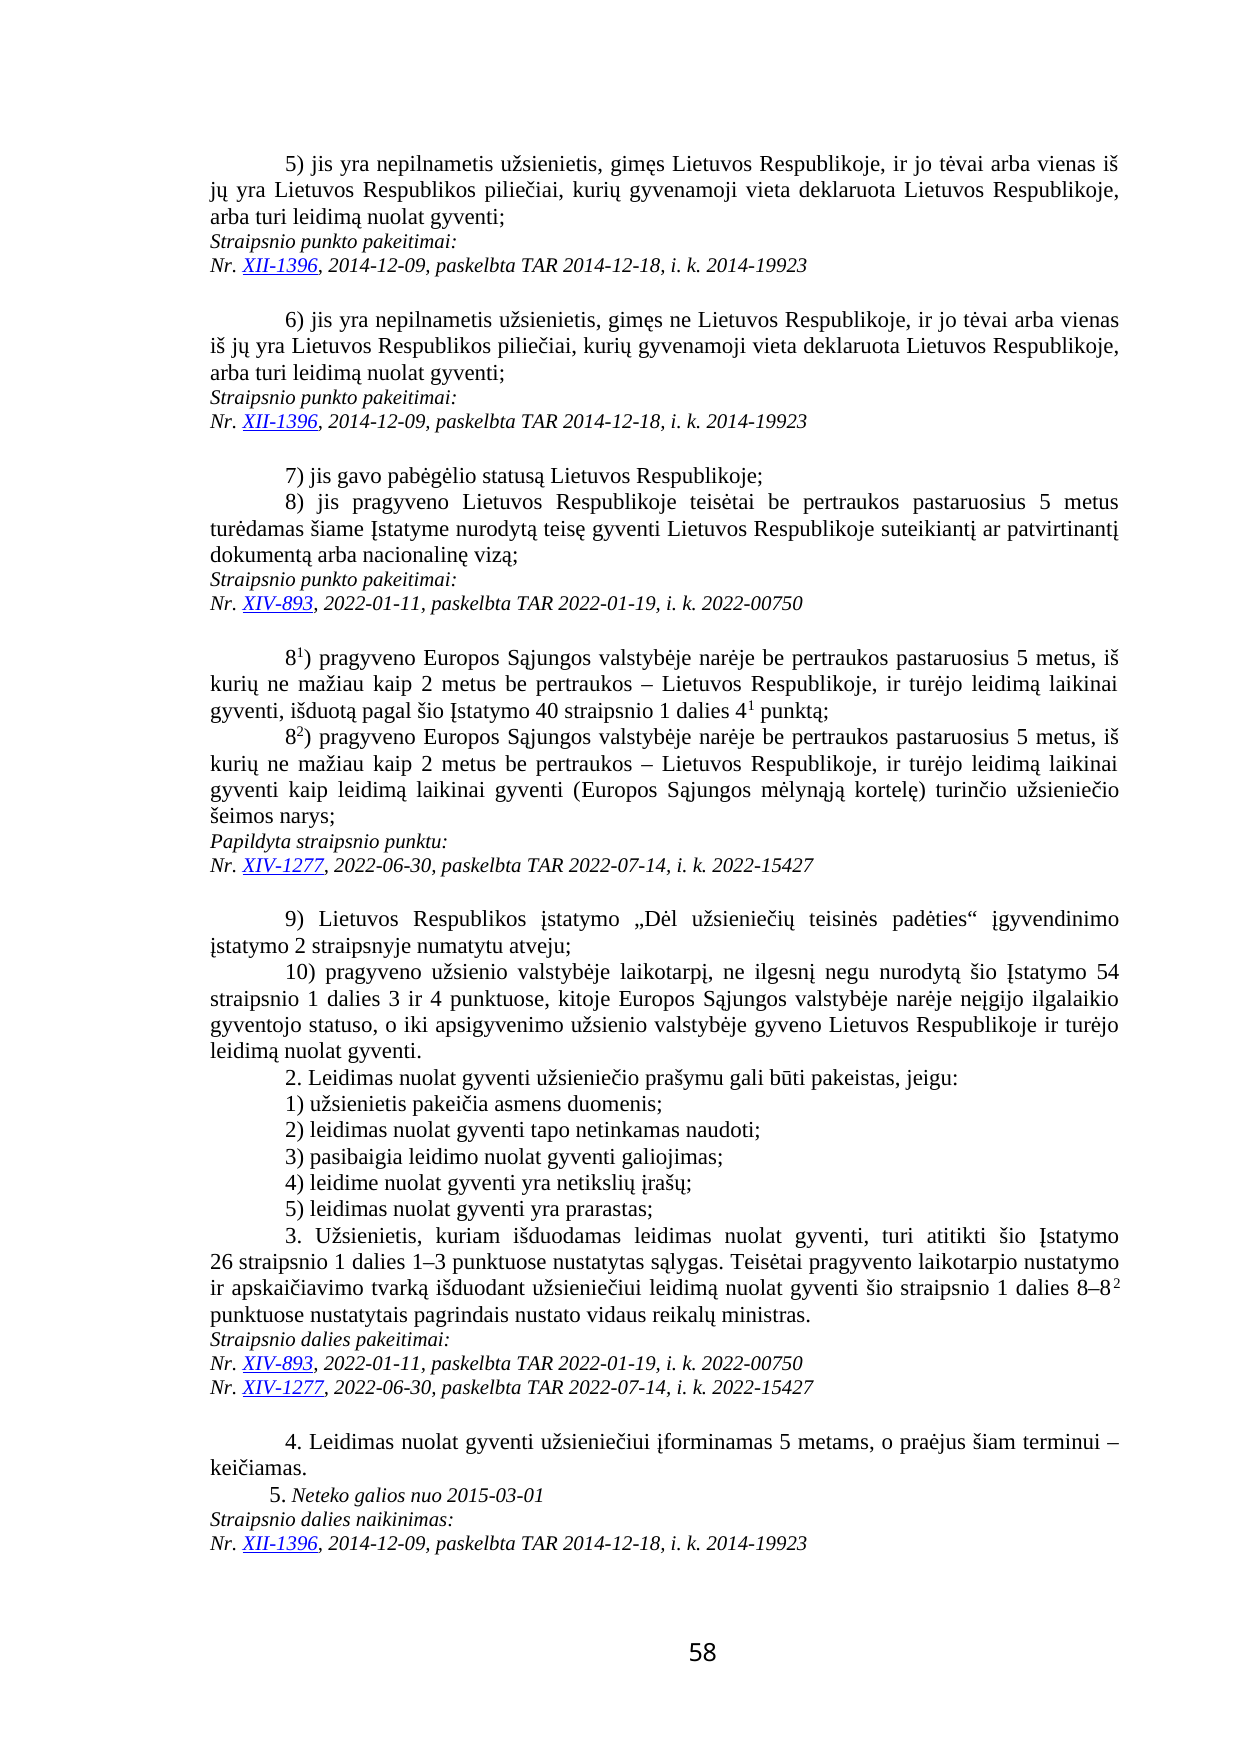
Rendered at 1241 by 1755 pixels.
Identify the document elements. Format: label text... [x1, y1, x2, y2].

text Nr. XIV-893, 2022-01-11, paskelbta TAR 2022-01-19, i. k. 2022-00750 [210, 591, 1120, 615]
text 9) Lietuvos Respublikos įstatymo „Dėl užsieniečių teisinės padėties“ įgyvendinimo įstatymo 2 straipsnyje numatytu atveju; [210, 906, 1120, 958]
text Nr. XII-1396, 2014-12-09, paskelbta TAR 2014-12-18, i. k. 2014-19923 [210, 409, 1120, 433]
text 3. Užsienietis, kuriam išduodamas leidimas nuolat gyventi, turi atitikti šio Įstatymo 26 straipsnio 1 dalies 1–3 punktuose nustatytas sąlygas. Teisėtai pragyvento laikotarpio nustatymo ir apskaičiavimo tvarką išduodant užsieniečiui leidimą nuolat gyventi šio straipsnio 1 dalies 8–82 punktuose nustatytais pagrindais nustato vidaus reikalų ministras. [210, 1222, 1120, 1327]
text 5. Neteko galios nuo 2015-03-01 [210, 1481, 1120, 1507]
text 2) leidimas nuolat gyventi tapo netinkamas naudoti; [210, 1116, 1120, 1143]
text Nr. XIV-1277, 2022-06-30, paskelbta TAR 2022-07-14, i. k. 2022-15427 [210, 1375, 1120, 1399]
text 1) užsienietis pakeičia asmens duomenis; [210, 1090, 1120, 1116]
text Straipsnio punkto pakeitimai: [210, 229, 1120, 253]
text 82) pragyveno Europos Sąjungos valstybėje narėje be pertraukos pastaruosius 5 metus, iš kurių ne mažiau kaip 2 metus be pertraukos – Lietuvos Respublikoje, ir turėjo leidimą laikinai gyventi kaip leidimą laikinai gyventi (Europos Sąjungos mėlynąją kortelę) turinčio užsieniečio šeimos narys; [210, 723, 1120, 829]
text 7) jis gavo pabėgėlio statusą Lietuvos Respublikoje; [210, 462, 1120, 488]
text Nr. XII-1396, 2014-12-09, paskelbta TAR 2014-12-18, i. k. 2014-19923 [210, 1531, 1120, 1555]
text Nr. XIV-893, 2022-01-11, paskelbta TAR 2022-01-19, i. k. 2022-00750 [210, 1351, 1120, 1375]
text Nr. XII-1396, 2014-12-09, paskelbta TAR 2014-12-18, i. k. 2014-19923 [210, 253, 1120, 277]
text 6) jis yra nepilnametis užsienietis, gimęs ne Lietuvos Respublikoje, ir jo tėvai arba vienas iš jų yra Lietuvos Respublikos piliečiai, kurių gyvenamoji vieta deklaruota Lietuvos Respublikoje, arba turi leidimą nuolat gyventi; [210, 306, 1120, 385]
text 81) pragyveno Europos Sąjungos valstybėje narėje be pertraukos pastaruosius 5 metus, iš kurių ne mažiau kaip 2 metus be pertraukos – Lietuvos Respublikoje, ir turėjo leidimą laikinai gyventi, išduotą pagal šio Įstatymo 40 straipsnio 1 dalies 41 punktą; [210, 644, 1120, 723]
text 2. Leidimas nuolat gyventi užsieniečio prašymu gali būti pakeistas, jeigu: [210, 1064, 1120, 1090]
text 8) jis pragyveno Lietuvos Respublikoje teisėtai be pertraukos pastaruosius 5 metus turėdamas šiame Įstatyme nurodytą teisę gyventi Lietuvos Respublikoje suteikiantį ar patvirtinantį dokumentą arba nacionalinę vizą; [210, 488, 1120, 567]
text Papildyta straipsnio punktu: [210, 829, 1120, 853]
text 4) leidime nuolat gyventi yra netikslių įrašų; [210, 1169, 1120, 1195]
text Straipsnio punkto pakeitimai: [210, 567, 1120, 591]
text 5) jis yra nepilnametis užsienietis, gimęs Lietuvos Respublikoje, ir jo tėvai arba vienas iš jų yra Lietuvos Respublikos piliečiai, kurių gyvenamoji vieta deklaruota Lietuvos Respublikoje, arba turi leidimą nuolat gyventi; [210, 150, 1120, 229]
text Nr. XIV-1277, 2022-06-30, paskelbta TAR 2022-07-14, i. k. 2022-15427 [210, 853, 1120, 877]
text 4. Leidimas nuolat gyventi užsieniečiui įforminamas 5 metams, o praėjus šiam terminui – keičiamas. [210, 1428, 1120, 1481]
text Straipsnio punkto pakeitimai: [210, 385, 1120, 409]
text Straipsnio dalies pakeitimai: [210, 1327, 1120, 1351]
text 10) pragyveno užsienio valstybėje laikotarpį, ne ilgesnį negu nurodytą šio Įstatymo 54 straipsnio 1 dalies 3 ir 4 punktuose, kitoje Europos Sąjungos valstybėje narėje neįgijo ilgalaikio gyventojo statuso, o iki apsigyvenimo užsienio valstybėje gyveno Lietuvos Respublikoje ir turėjo leidimą nuolat gyventi. [210, 958, 1120, 1064]
text 3) pasibaigia leidimo nuolat gyventi galiojimas; [210, 1143, 1120, 1169]
text Straipsnio dalies naikinimas: [210, 1507, 1120, 1531]
text 5) leidimas nuolat gyventi yra prarastas; [210, 1195, 1120, 1222]
